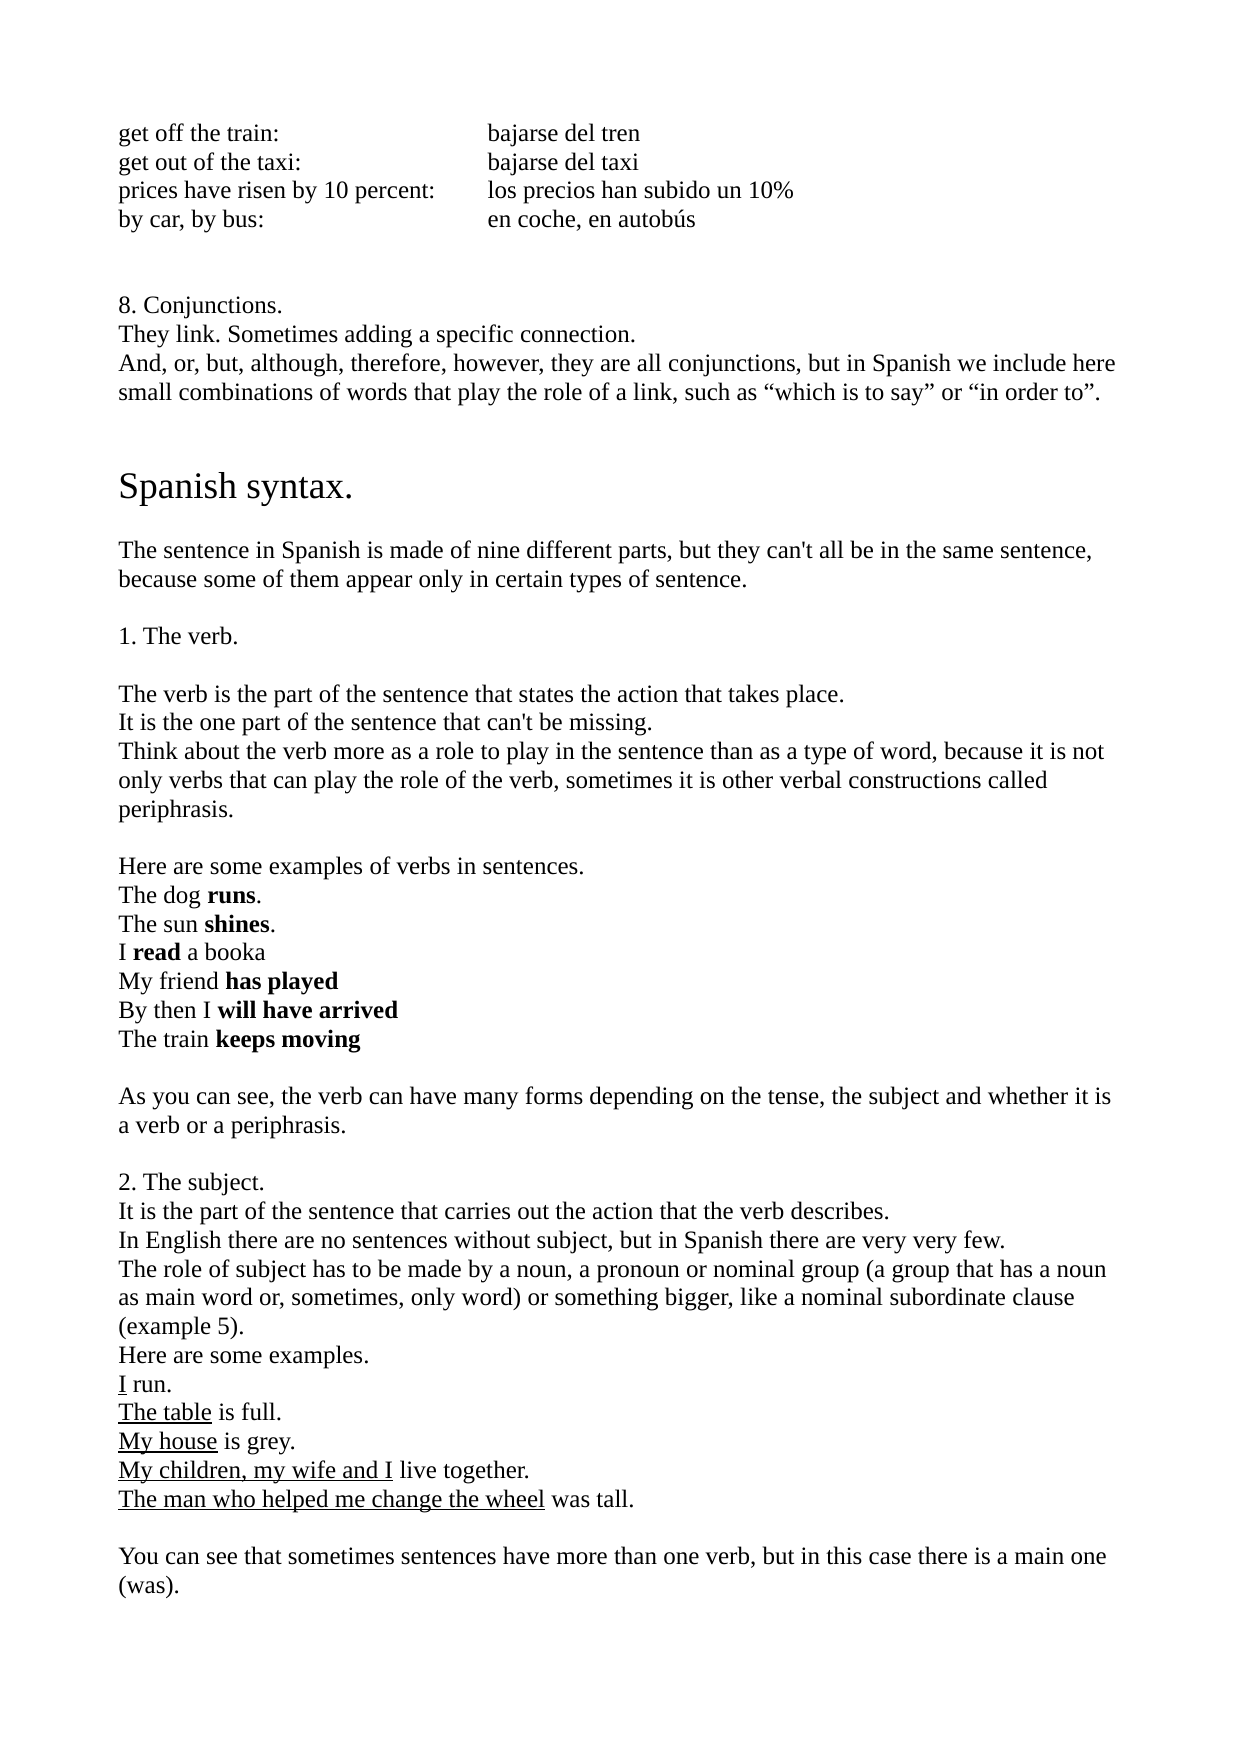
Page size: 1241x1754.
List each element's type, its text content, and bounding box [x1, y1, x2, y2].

text get out of the taxi: bajarse del taxi [118, 147, 1122, 176]
text I run. [118, 1369, 1122, 1397]
text The man who helped me change the wheel was tall. [118, 1484, 1122, 1512]
text My house is grey. [118, 1426, 1122, 1455]
text As you can see, the verb can have many forms depending on the tense, the subject and whether it is a verb or a periphrasis. [118, 1081, 1122, 1139]
text You can see that sometimes sentences have more than one verb, but in this case there is a main one (was). [118, 1541, 1122, 1599]
text They link. Sometimes adding a specific connection. [118, 319, 1122, 348]
text The sentence in Spanish is made of nine different parts, but they can't all be in the same sentence, because some of them appear only in certain types of sentence. [118, 535, 1122, 592]
text My friend has played [118, 966, 1122, 995]
text The verb is the part of the sentence that states the action that takes place. [118, 679, 1122, 707]
text It is the one part of the sentence that can't be missing. [118, 707, 1122, 736]
text I read a booka [118, 937, 1122, 966]
text The sun shines. [118, 909, 1122, 937]
text The role of subject has to be made by a noun, a pronoun or nominal group (a group that has a noun as main word or, sometimes, only word) or something bigger, like a nominal subordinate clause (example 5). [118, 1254, 1122, 1340]
text My children, my wife and I live together. [118, 1455, 1122, 1484]
text 8. Conjunctions. [118, 291, 1122, 319]
text by car, by bus: en coche, en autobús [118, 204, 1122, 233]
text Here are some examples of verbs in sentences. [118, 851, 1122, 880]
text Think about the verb more as a role to play in the sentence than as a type of word, because it is not only verbs that can play the role of the verb, sometimes it is other verbal constructions called periphrasis. [118, 736, 1122, 822]
text The train keeps moving [118, 1024, 1122, 1052]
text In English there are no sentences without subject, but in Spanish there are very very few. [118, 1225, 1122, 1254]
text It is the part of the sentence that carries out the action that the verb describes. [118, 1196, 1122, 1225]
text The dog runs. [118, 880, 1122, 909]
text And, or, but, although, therefore, however, they are all conjunctions, but in Spanish we include here small combinations of words that play the role of a link, such as “which is to say” or “in order to”. [118, 348, 1122, 406]
text The table is full. [118, 1397, 1122, 1426]
text Spanish syntax. [118, 463, 1122, 506]
text 1. The verb. [118, 621, 1122, 650]
text By then I will have arrived [118, 995, 1122, 1024]
text prices have risen by 10 percent: los precios han subido un 10% [118, 176, 1122, 204]
text Here are some examples. [118, 1340, 1122, 1369]
text get off the train: bajarse del tren [118, 118, 1122, 147]
text 2. The subject. [118, 1167, 1122, 1196]
